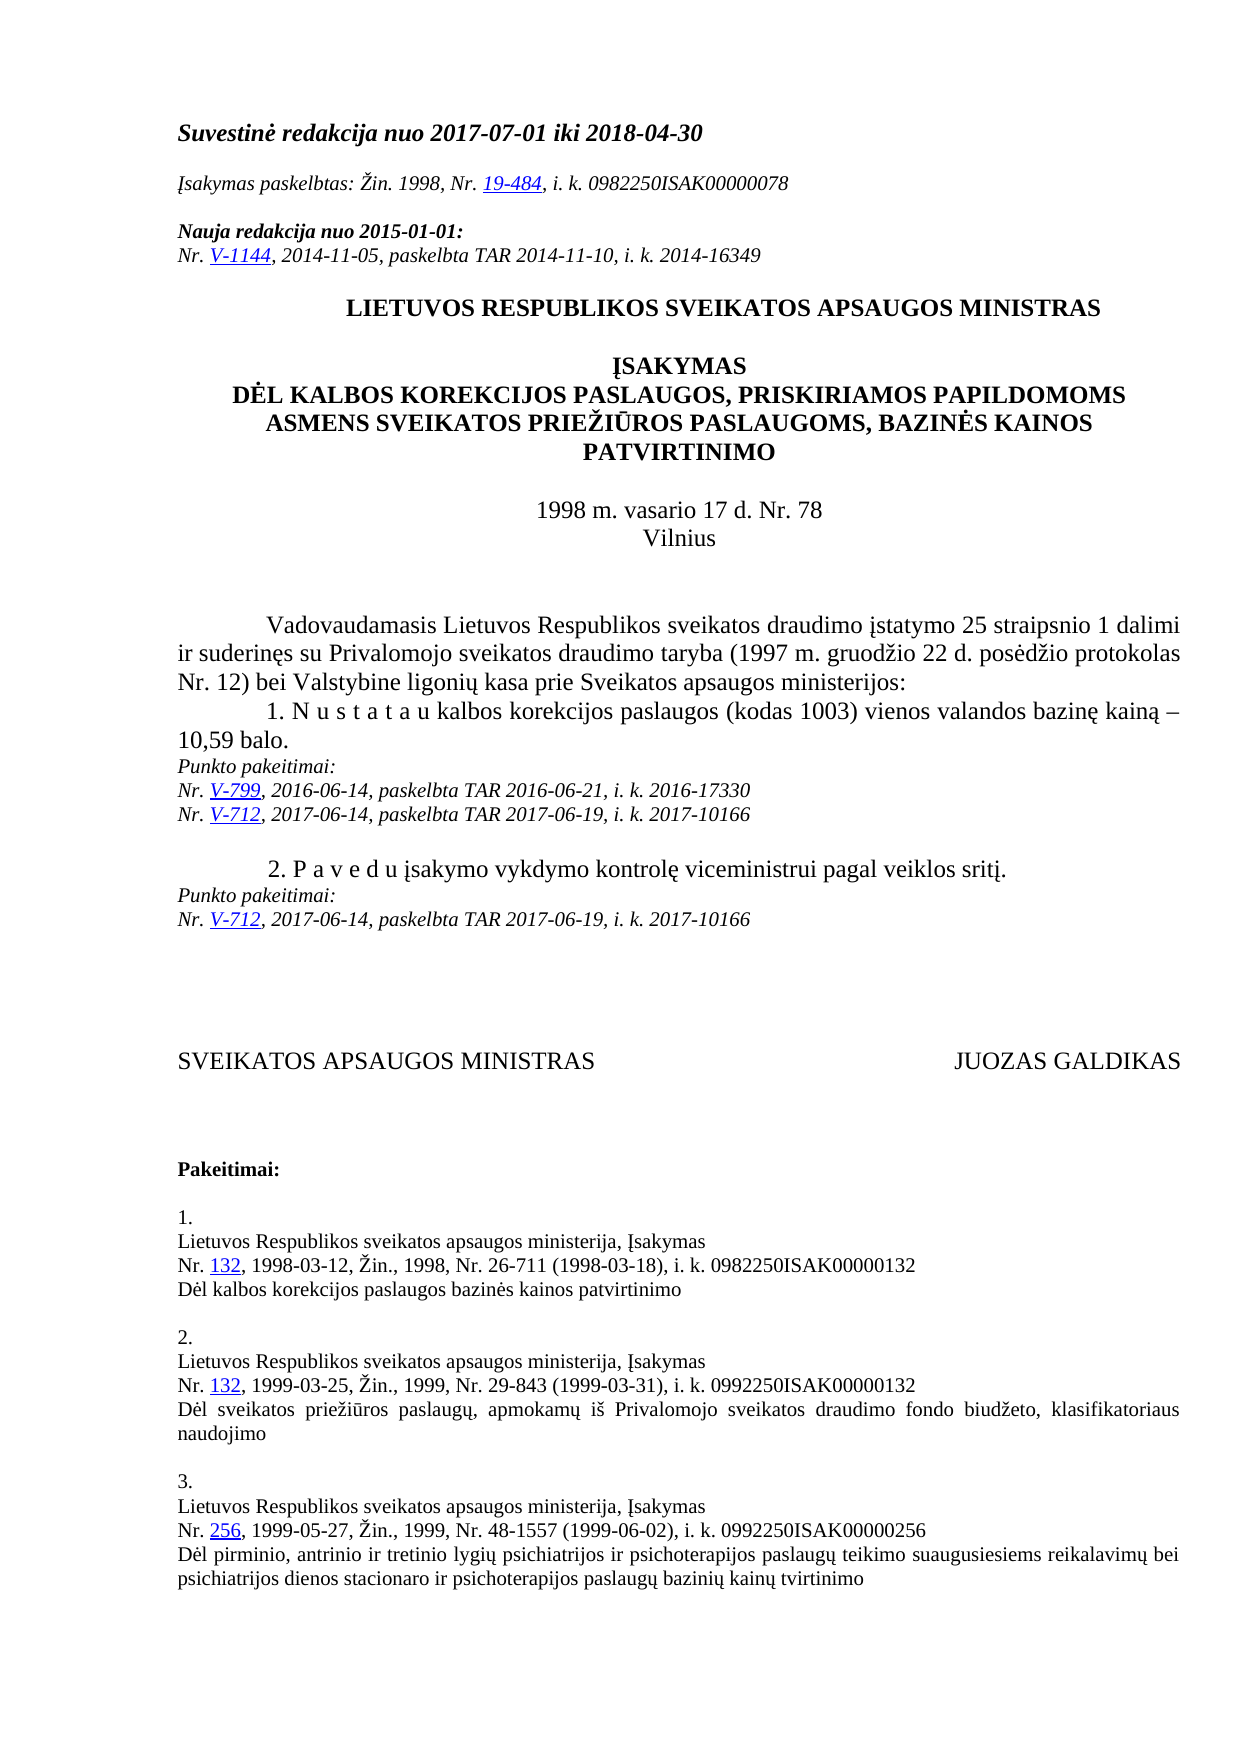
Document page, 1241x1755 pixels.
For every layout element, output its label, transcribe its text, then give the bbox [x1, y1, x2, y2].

text 1998 m. vasario 17 d. Nr. 78 [177, 495, 1181, 523]
text Nr. V-799, 2016-06-14, paskelbta TAR 2016-06-21, i. k. 2016-17330 [177, 778, 1181, 802]
text DĖL kALBOS KOREKCIJOS PASLAUGOS, PRISKIRIAMOS PAPILDOMOMS ASMENS SVEIKATOS PRIEŽIŪROS PASLAUGOMS, BAZINĖS KAINOS PATVIRTINIMO [177, 380, 1181, 466]
text 3. [177, 1469, 1181, 1493]
text Dėl pirminio, antrinio ir tretinio lygių psichiatrijos ir psichoterapijos paslaugų teikimo suaugusiesiems reikalavimų bei psichiatrijos dienos stacionaro ir psichoterapijos paslaugų bazinių kainų tvirtinimo [177, 1542, 1181, 1590]
text ĮSAKYMAS [177, 351, 1181, 380]
text Dėl sveikatos priežiūros paslaugų, apmokamų iš Privalomojo sveikatos draudimo fondo biudžeto, klasifikatoriaus naudojimo [177, 1397, 1181, 1445]
text Įsakymas paskelbtas: Žin. 1998, Nr. 19-484, i. k. 0982250ISAK00000078 [177, 171, 1181, 195]
text Nauja redakcija nuo 2015-01-01: [177, 219, 1181, 243]
text Nr. V-712, 2017-06-14, paskelbta TAR 2017-06-19, i. k. 2017-10166 [177, 907, 1181, 931]
text Pakeitimai: [177, 1157, 1181, 1181]
text Punkto pakeitimai: [177, 753, 1181, 778]
text 2. P a v e d u įsakymo vykdymo kontrolę viceministrui pagal veiklos sritį. [177, 854, 1181, 883]
text SVEIKATOS APSAUGOS MINISTRAS JUOZAS GALDIKAS [177, 1046, 1181, 1075]
text Nr. V-712, 2017-06-14, paskelbta TAR 2017-06-19, i. k. 2017-10166 [177, 802, 1181, 826]
text Nr. 132, 1999-03-25, Žin., 1999, Nr. 29-843 (1999-03-31), i. k. 0992250ISAK00000132 [177, 1373, 1181, 1397]
text Punkto pakeitimai: [177, 883, 1181, 907]
text Nr. V-1144, 2014-11-05, paskelbta TAR 2014-11-10, i. k. 2014-16349 [177, 243, 1181, 267]
text 2. [177, 1325, 1181, 1349]
text Lietuvos Respublikos sveikatos apsaugos ministerija, Įsakymas [177, 1349, 1181, 1373]
text Vadovaudamasis Lietuvos Respublikos sveikatos draudimo įstatymo 25 straipsnio 1 dalimi ir suderinęs su Privalomojo sveikatos draudimo taryba (1997 m. gruodžio 22 d. posėdžio protokolas Nr. 12) bei Valstybine ligonių kasa prie Sveikatos apsaugos ministerijos: [177, 610, 1181, 696]
text 1. [177, 1205, 1181, 1229]
text Suvestinė redakcija nuo 2017-07-01 iki 2018-04-30 [177, 118, 1181, 147]
text Vilnius [177, 523, 1181, 552]
text Nr. 256, 1999-05-27, Žin., 1999, Nr. 48-1557 (1999-06-02), i. k. 0992250ISAK00000256 [177, 1518, 1181, 1542]
text Dėl kalbos korekcijos paslaugos bazinės kainos patvirtinimo [177, 1277, 1181, 1301]
text LIETUVOS RESPUBLIKOS SVEIKATOS APSAUGOS MINISTRAS [177, 293, 1181, 322]
text Nr. 132, 1998-03-12, Žin., 1998, Nr. 26-711 (1998-03-18), i. k. 0982250ISAK00000132 [177, 1253, 1181, 1277]
text Lietuvos Respublikos sveikatos apsaugos ministerija, Įsakymas [177, 1493, 1181, 1518]
text Lietuvos Respublikos sveikatos apsaugos ministerija, Įsakymas [177, 1229, 1181, 1253]
text 1. N u s t a t a u kalbos korekcijos paslaugos (kodas 1003) vienos valandos bazinę kainą – 10,59 balo. [177, 696, 1181, 753]
